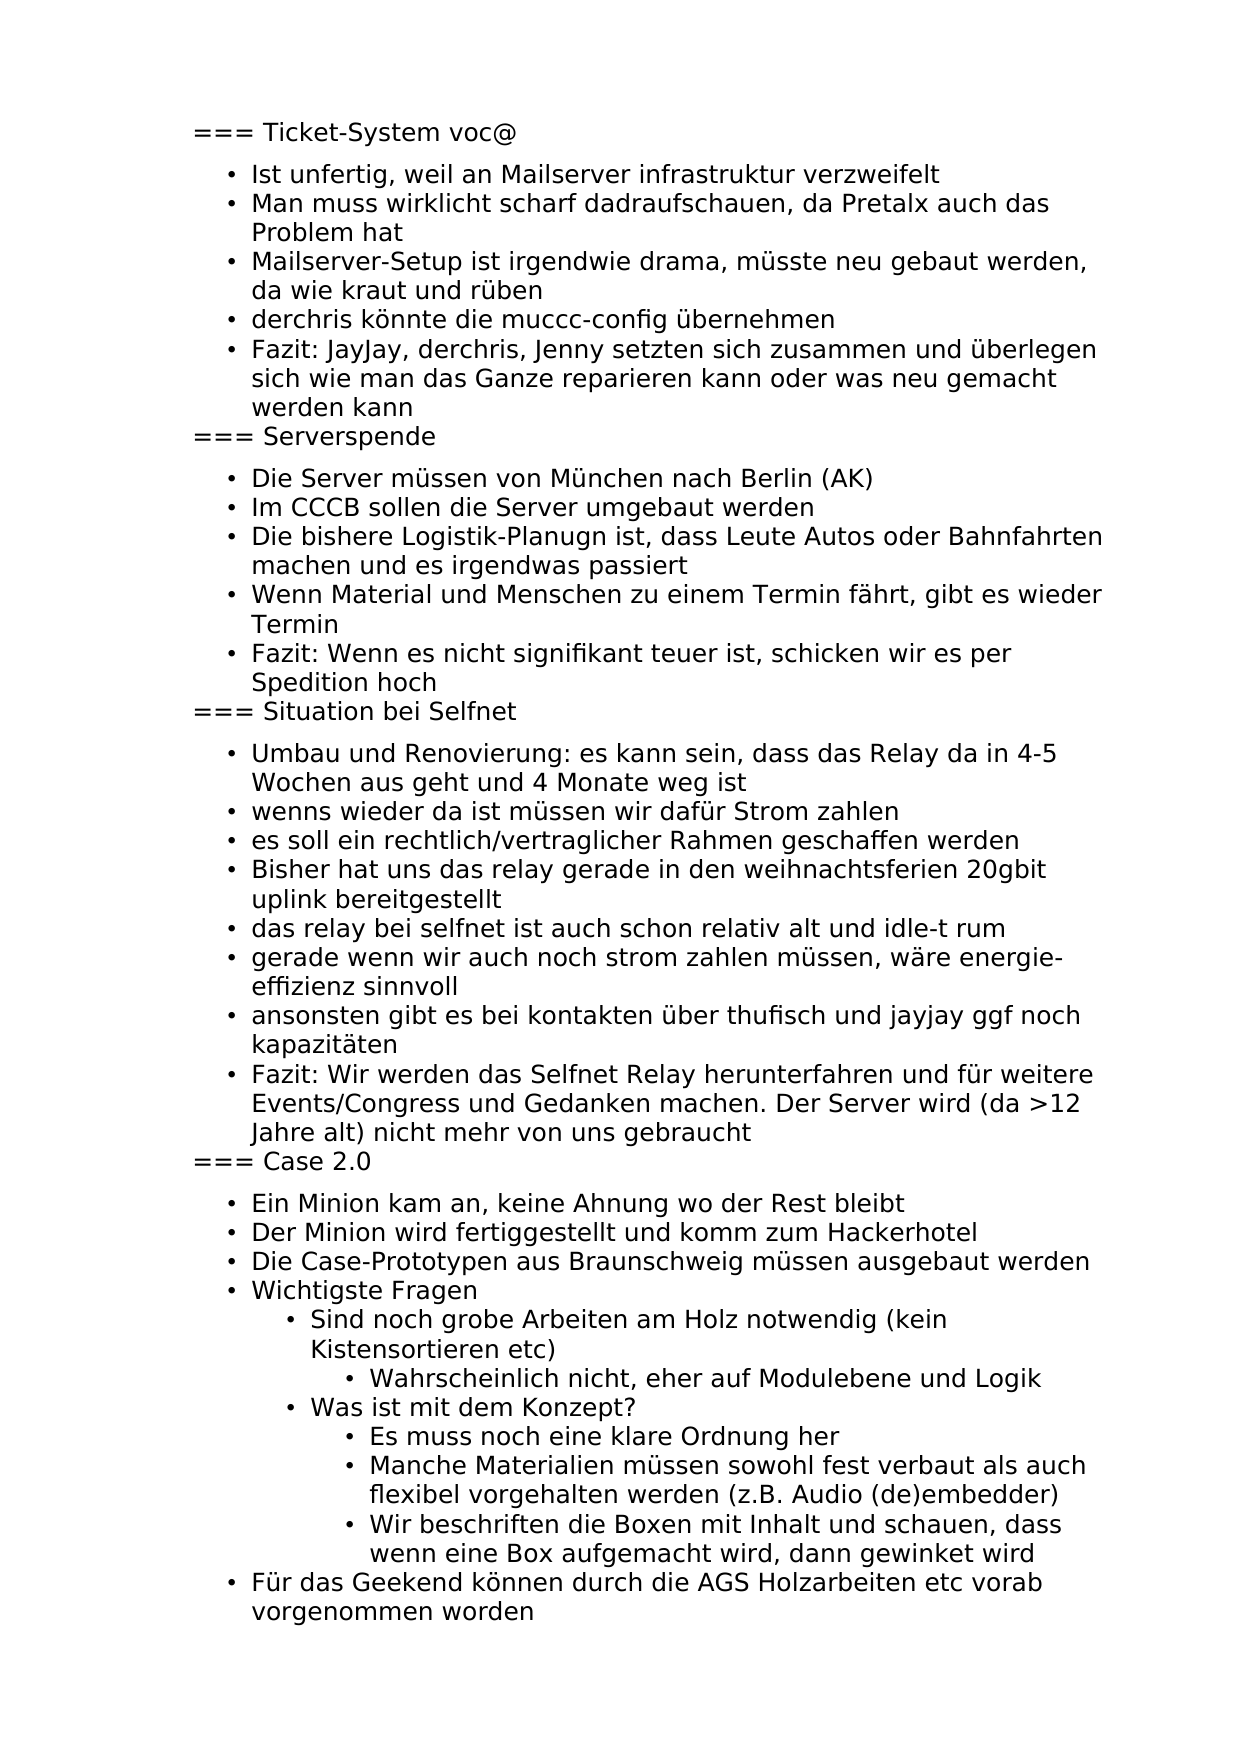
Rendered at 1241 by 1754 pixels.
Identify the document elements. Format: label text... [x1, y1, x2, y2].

list Umbau und Renovierung: es kann sein, dass das Relay da in 4-5 Wochen aus geht und 4 Monate weg ist [236, 739, 1122, 797]
list ansonsten gibt es bei kontakten über thufisch und jayjay ggf noch kapazitäten [236, 1001, 1122, 1060]
list Wichtigste Fragen [236, 1276, 1122, 1306]
list Die Case-Prototypen aus Braunschweig müssen ausgebaut werden [236, 1247, 1122, 1276]
list Fazit: JayJay, derchris, Jenny setzten sich zusammen und überlegen sich wie man das Ganze reparieren kann oder was neu gemacht werden kann [236, 335, 1122, 422]
list Man muss wirklicht scharf dadraufschauen, da Pretalx auch das Problem hat [236, 189, 1122, 247]
list Was ist mit dem Konzept? [295, 1393, 1122, 1422]
list === Serverspende [177, 422, 1122, 451]
list === Ticket-System voc@ [177, 118, 1122, 147]
list es soll ein rechtlich/vertraglicher Rahmen geschaffen werden [236, 826, 1122, 856]
list wenns wieder da ist müssen wir dafür Strom zahlen [236, 797, 1122, 826]
list Es muss noch eine klare Ordnung her [354, 1422, 1122, 1451]
list Die bishere Logistik-Planugn ist, dass Leute Autos oder Bahnfahrten machen und es irgendwas passiert [236, 522, 1122, 581]
list Wir beschriften die Boxen mit Inhalt und schauen, dass wenn eine Box aufgemacht wird, dann gewinket wird [354, 1510, 1122, 1568]
list Fazit: Wir werden das Selfnet Relay herunterfahren und für weitere Events/Congress und Gedanken machen. Der Server wird (da >12 Jahre alt) nicht mehr von uns gebraucht [236, 1060, 1122, 1147]
list Ist unfertig, weil an Mailserver infrastruktur verzweifelt [236, 160, 1122, 189]
list das relay bei selfnet ist auch schon relativ alt und idle-t rum [236, 914, 1122, 943]
list Wahrscheinlich nicht, eher auf Modulebene und Logik [354, 1364, 1122, 1393]
list Manche Materialien müssen sowohl fest verbaut als auch flexibel vorgehalten werden (z.B. Audio (de)embedder) [354, 1451, 1122, 1510]
list Wenn Material und Menschen zu einem Termin fährt, gibt es wieder Termin [236, 581, 1122, 639]
list === Case 2.0 [177, 1147, 1122, 1176]
list Für das Geekend können durch die AGS Holzarbeiten etc vorab vorgenommen worden [236, 1568, 1122, 1626]
list Fazit: Wenn es nicht signifikant teuer ist, schicken wir es per Spedition hoch [236, 639, 1122, 697]
list gerade wenn wir auch noch strom zahlen müssen, wäre energie-effizienz sinnvoll [236, 943, 1122, 1001]
list Sind noch grobe Arbeiten am Holz notwendig (kein Kistensortieren etc) [295, 1306, 1122, 1364]
list Die Server müssen von München nach Berlin (AK) [236, 464, 1122, 493]
list === Situation bei Selfnet [177, 697, 1122, 726]
list derchris könnte die muccc-config übernehmen [236, 306, 1122, 335]
list Der Minion wird fertiggestellt und komm zum Hackerhotel [236, 1218, 1122, 1247]
list Mailserver-Setup ist irgendwie drama, müsste neu gebaut werden, da wie kraut und rüben [236, 247, 1122, 306]
list Bisher hat uns das relay gerade in den weihnachtsferien 20gbit uplink bereitgestellt [236, 856, 1122, 914]
list Im CCCB sollen die Server umgebaut werden [236, 493, 1122, 522]
list Ein Minion kam an, keine Ahnung wo der Rest bleibt [236, 1189, 1122, 1218]
